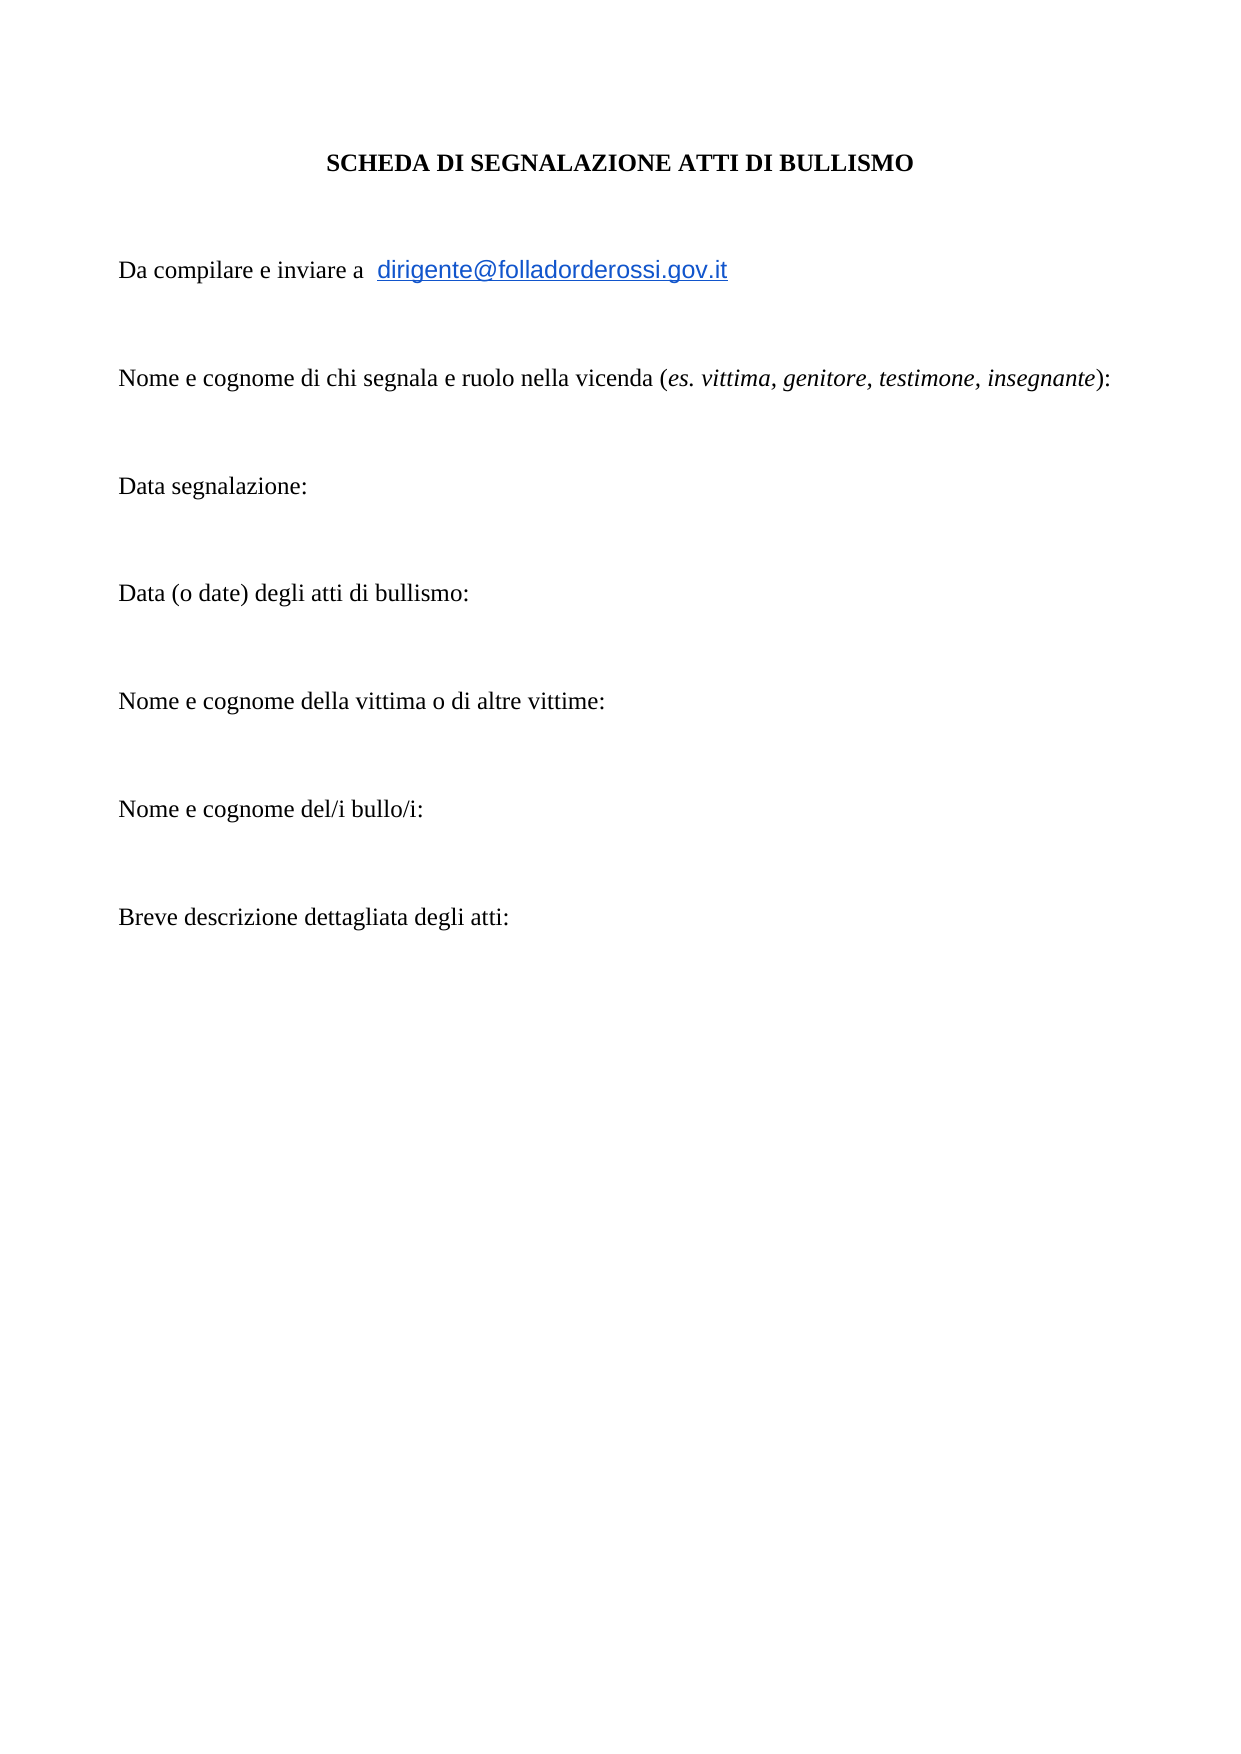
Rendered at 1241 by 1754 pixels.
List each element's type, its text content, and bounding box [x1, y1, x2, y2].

text Breve descrizione dettagliata degli atti: [118, 902, 1122, 930]
text Data segnalazione: [118, 471, 1122, 499]
text Nome e cognome della vittima o di altre vittime: [118, 686, 1122, 715]
text Da compilare e inviare a dirigente@folladorderossi.gov.it [118, 255, 1122, 284]
text Nome e cognome di chi segnala e ruolo nella vicenda (es. vittima, genitore, testimone, insegnante): [118, 363, 1122, 392]
text SCHEDA DI SEGNALAZIONE ATTI DI BULLISMO [118, 148, 1122, 176]
text Nome e cognome del/i bullo/i: [118, 794, 1122, 823]
text Data (o date) degli atti di bullismo: [118, 578, 1122, 607]
